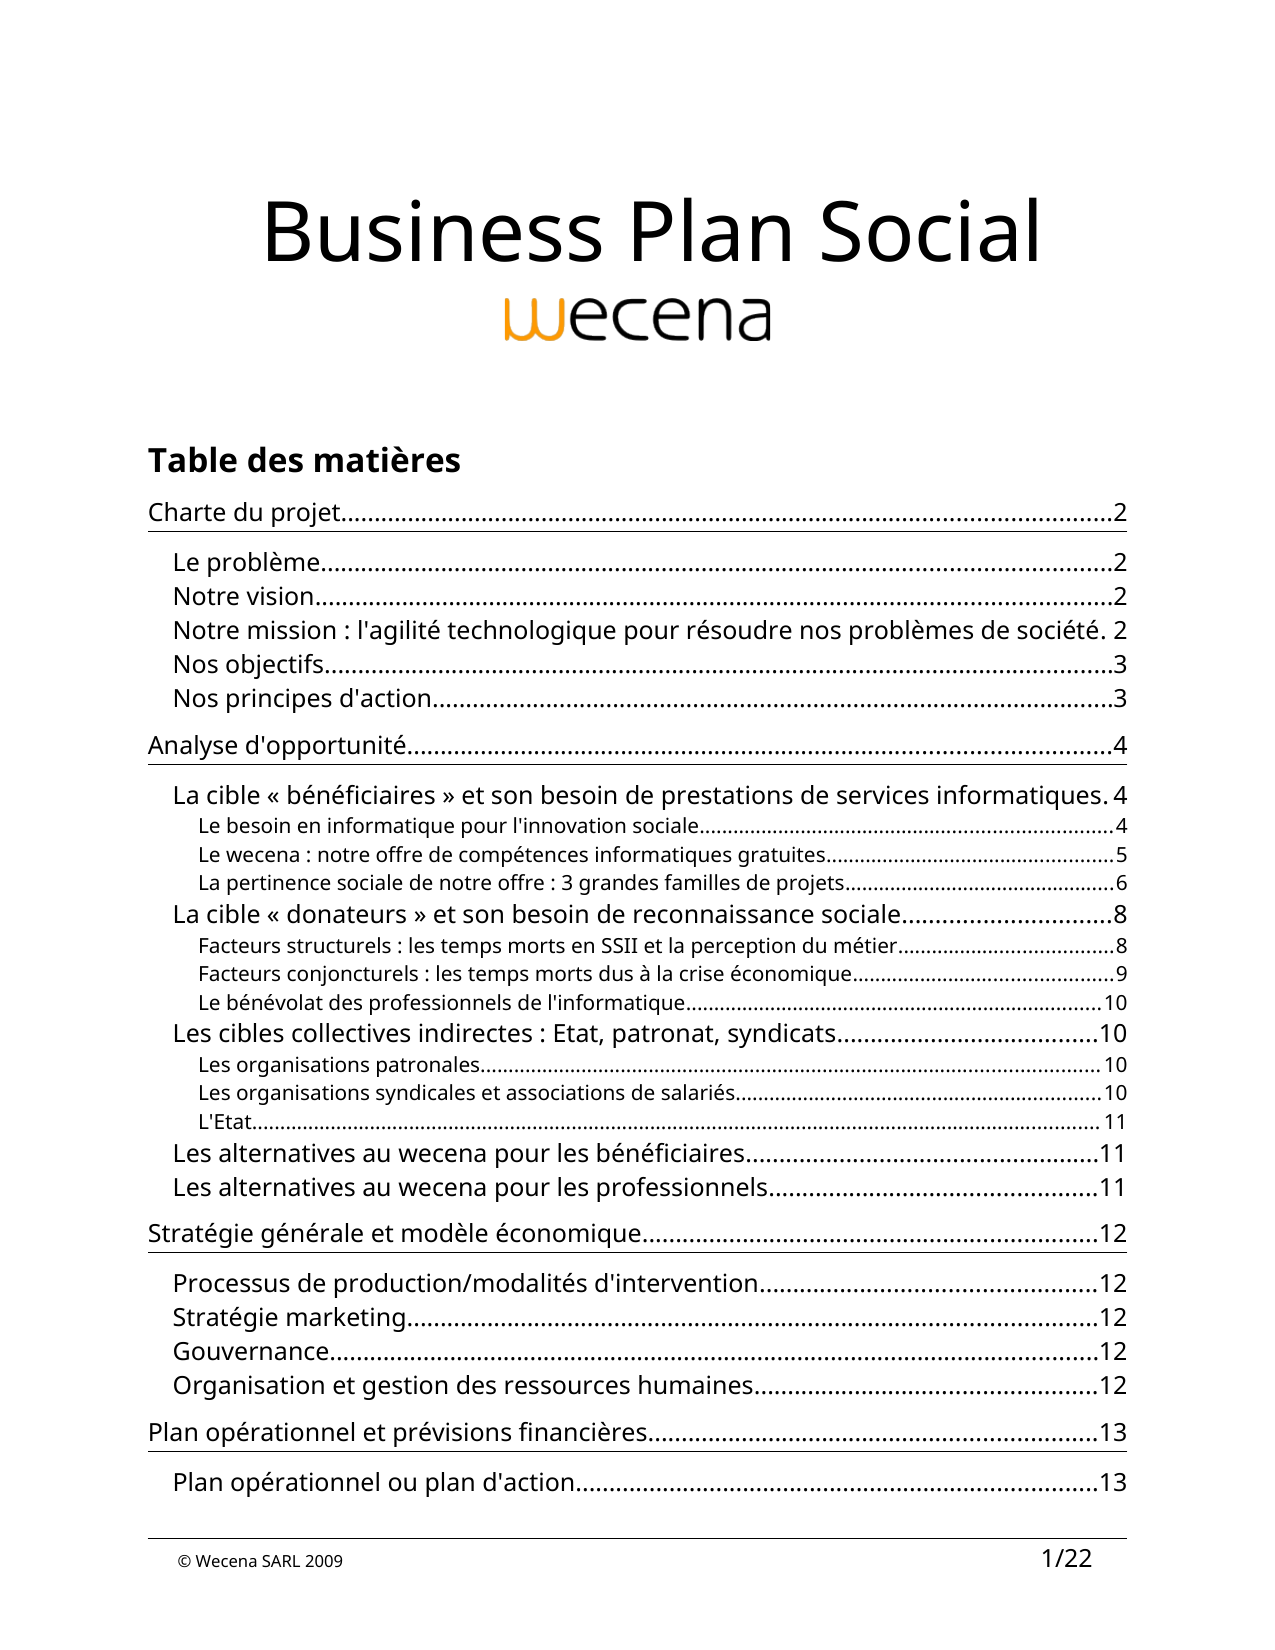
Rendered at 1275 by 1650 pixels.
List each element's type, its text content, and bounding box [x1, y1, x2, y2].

text Le bénévolat des professionnels de l'informatique 10 [198, 988, 1127, 1016]
text La cible « bénéficiaires » et son besoin de prestations de services informatiques 4 [172, 777, 1127, 811]
text Charte du projet 2 [148, 495, 1127, 531]
picture [504, 298, 771, 341]
text Gouvernance 12 [172, 1334, 1127, 1368]
text Stratégie marketing 12 [172, 1300, 1127, 1334]
text L'Etat 11 [198, 1107, 1127, 1135]
text Plan opérationnel et prévisions financières 13 [148, 1414, 1127, 1451]
text La pertinence sociale de notre offre : 3 grandes familles de projets 6 [198, 868, 1127, 897]
text Facteurs structurels : les temps morts en SSII et la perception du métier 8 [198, 931, 1127, 959]
text La cible « donateurs » et son besoin de reconnaissance sociale 8 [172, 897, 1127, 931]
text Analyse d'opportunité 4 [148, 728, 1127, 764]
text Notre vision 2 [172, 579, 1127, 613]
text Nos objectifs 3 [172, 647, 1127, 681]
text Les cibles collectives indirectes : Etat, patronat, syndicats 10 [172, 1016, 1127, 1050]
text Processus de production/modalités d'intervention 12 [172, 1266, 1127, 1300]
text Les organisations patronales 10 [198, 1050, 1127, 1078]
text Plan opérationnel ou plan d'action 13 [172, 1464, 1127, 1498]
text Facteurs conjoncturels : les temps morts dus à la crise économique 9 [198, 959, 1127, 988]
text Les alternatives au wecena pour les bénéficiaires 11 [172, 1135, 1127, 1169]
subtitle Table des matières [148, 437, 1127, 483]
subtitle Business Plan Social [148, 173, 1127, 286]
text Les alternatives au wecena pour les professionnels 11 [172, 1169, 1127, 1203]
text Le wecena : notre offre de compétences informatiques gratuites 5 [198, 840, 1127, 868]
text Les organisations syndicales et associations de salariés 10 [198, 1078, 1127, 1107]
text Stratégie générale et modèle économique 12 [148, 1216, 1127, 1252]
text Le besoin en informatique pour l'innovation sociale 4 [198, 811, 1127, 840]
text Organisation et gestion des ressources humaines 12 [172, 1368, 1127, 1402]
text Nos principes d'action 3 [172, 681, 1127, 715]
text Notre mission : l'agilité technologique pour résoudre nos problèmes de société 2 [172, 613, 1127, 647]
text Le problème 2 [172, 545, 1127, 579]
